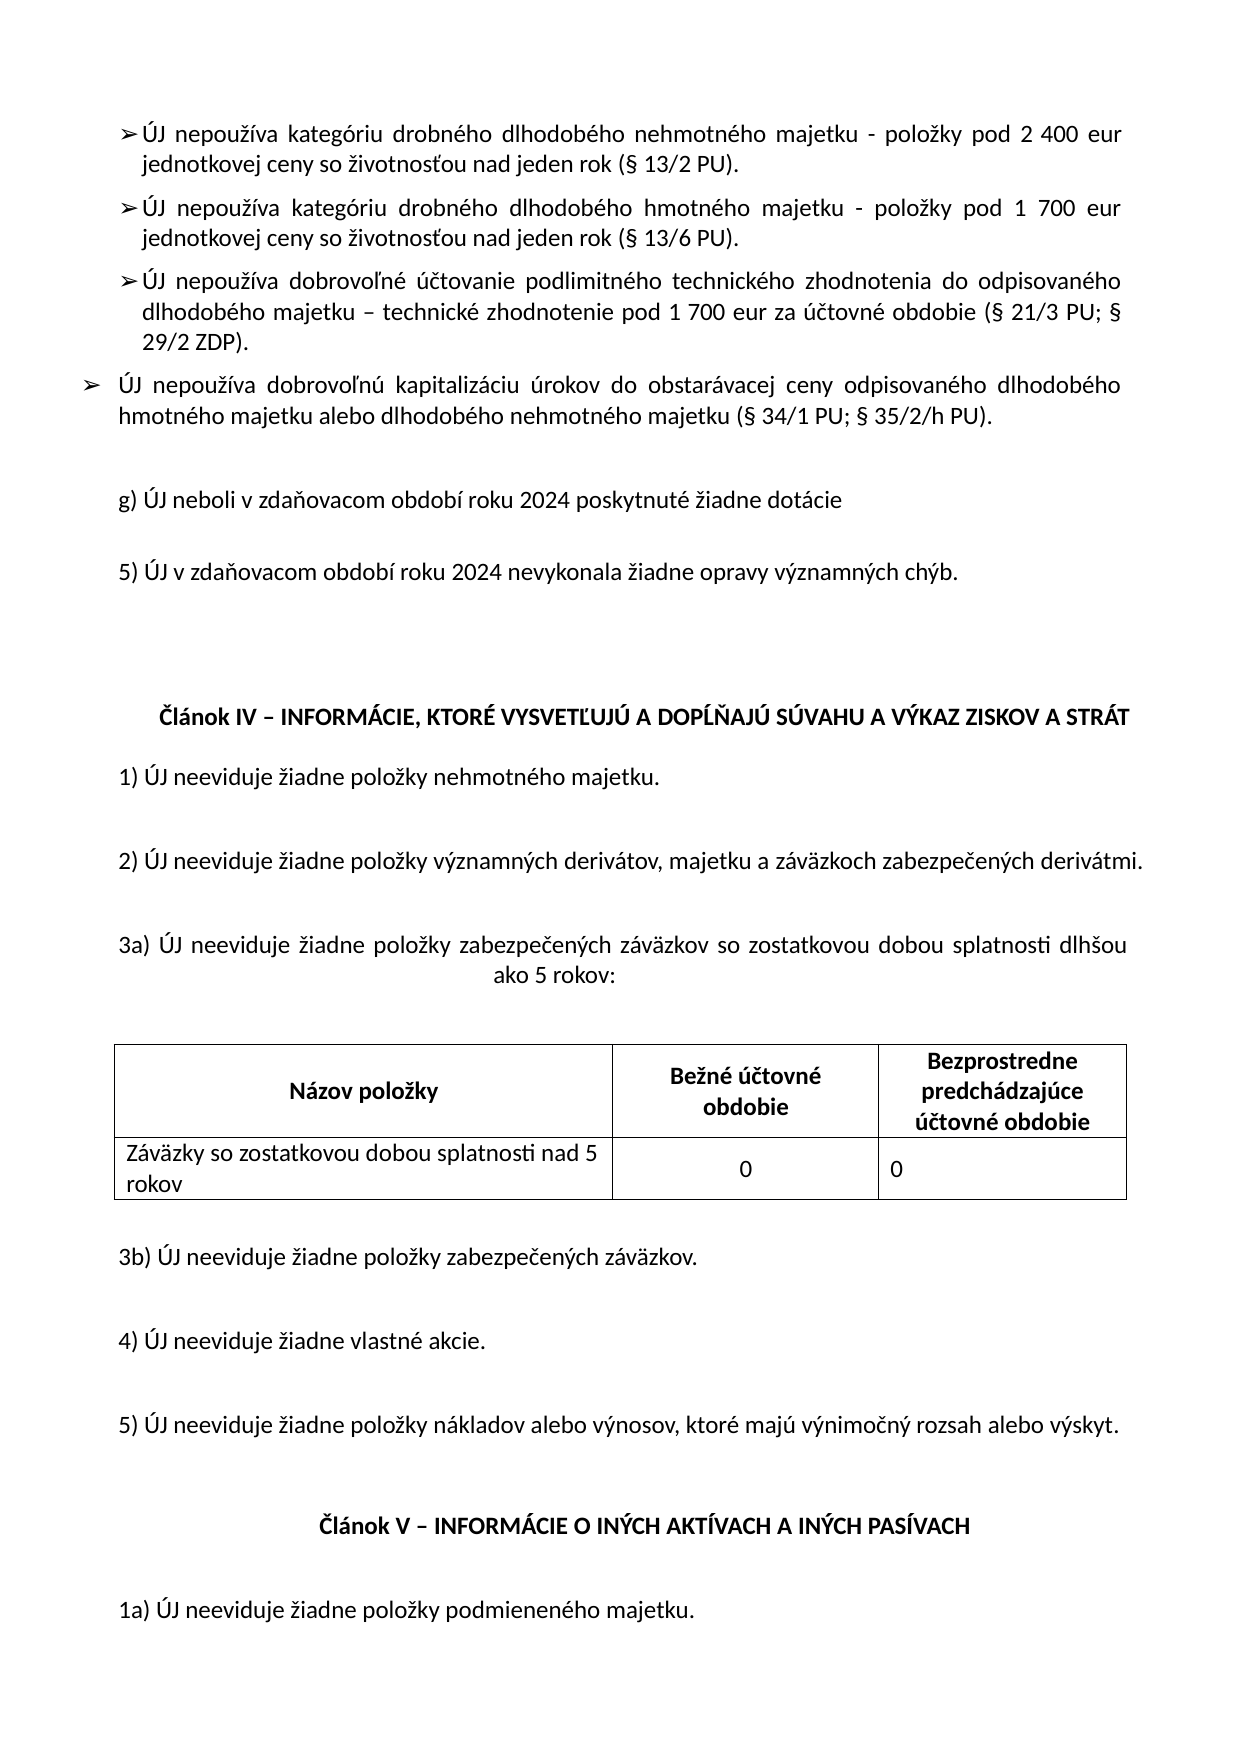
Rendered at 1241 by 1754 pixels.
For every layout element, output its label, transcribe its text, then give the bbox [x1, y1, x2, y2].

list ÚJ nepoužíva kategóriu drobného dlhodobého hmotného majetku - položky pod 1 700 eur jednotkovej ceny so životnosťou nad jeden rok (§ 13/6 PU). [118, 192, 1122, 253]
table_cell Záväzky so zostatkovou dobou splatnosti nad 5 rokov [115, 1138, 612, 1199]
text 1a) ÚJ neeviduje žiadne položky podmieneného majetku. [118, 1594, 1122, 1625]
table_header Bežné účtovné obdobie [613, 1045, 878, 1137]
list ÚJ nepoužíva dobrovoľnú kapitalizáciu úrokov do obstarávacej ceny odpisovaného dlhodobého hmotného majetku alebo dlhodobého nehmotného majetku (§ 34/1 PU; § 35/2/h PU). [81, 369, 1122, 430]
text g) ÚJ neboli v zdaňovacom období roku 2024 poskytnuté žiadne dotácie [118, 484, 1122, 514]
list ÚJ nepoužíva kategóriu drobného dlhodobého nehmotného majetku - položky pod 2 400 eur jednotkovej ceny so životnosťou nad jeden rok (§ 13/2 PU). [118, 118, 1122, 179]
text 3a) ÚJ neeviduje žiadne položky zabezpečených záväzkov so zostatkovou dobou splatnosti dlhšou ako 5 rokov: [118, 929, 1137, 990]
text Článok IV – INFORMÁCIE, KTORÉ VYSVETĽUJÚ A DOPĹŇAJÚ SÚVAHU A VÝKAZ ZISKOV A STRÁT [118, 701, 1171, 732]
text 4) ÚJ neeviduje žiadne vlastné akcie. [118, 1325, 1171, 1356]
text 2) ÚJ neeviduje žiadne položky významných derivátov, majetku a záväzkoch zabezpečených derivátmi. [118, 845, 1171, 875]
text 5) ÚJ neeviduje žiadne položky nákladov alebo výnosov, ktoré majú výnimočný rozsah alebo výskyt. [118, 1409, 1122, 1440]
table_cell 0 [879, 1138, 1126, 1199]
text 1) ÚJ neeviduje žiadne položky nehmotného majetku. [118, 761, 1171, 791]
text 5) ÚJ v zdaňovacom období roku 2024 nevykonala žiadne opravy významných chýb. [118, 556, 1122, 586]
table_cell 0 [613, 1138, 878, 1199]
text Článok V – INFORMÁCIE O INÝCH AKTÍVACH A INÝCH PASÍVACH [118, 1510, 1171, 1541]
text 3b) ÚJ neeviduje žiadne položky zabezpečených záväzkov. [118, 1241, 1171, 1271]
list ÚJ nepoužíva dobrovoľné účtovanie podlimitného technického zhodnotenia do odpisovaného dlhodobého majetku – technické zhodnotenie pod 1 700 eur za účtovné obdobie (§ 21/3 PU; § 29/2 ZDP). [118, 265, 1122, 357]
table_header Bezprostredne predchádzajúce účtovné obdobie [879, 1045, 1126, 1137]
table_header Názov položky [115, 1045, 612, 1137]
